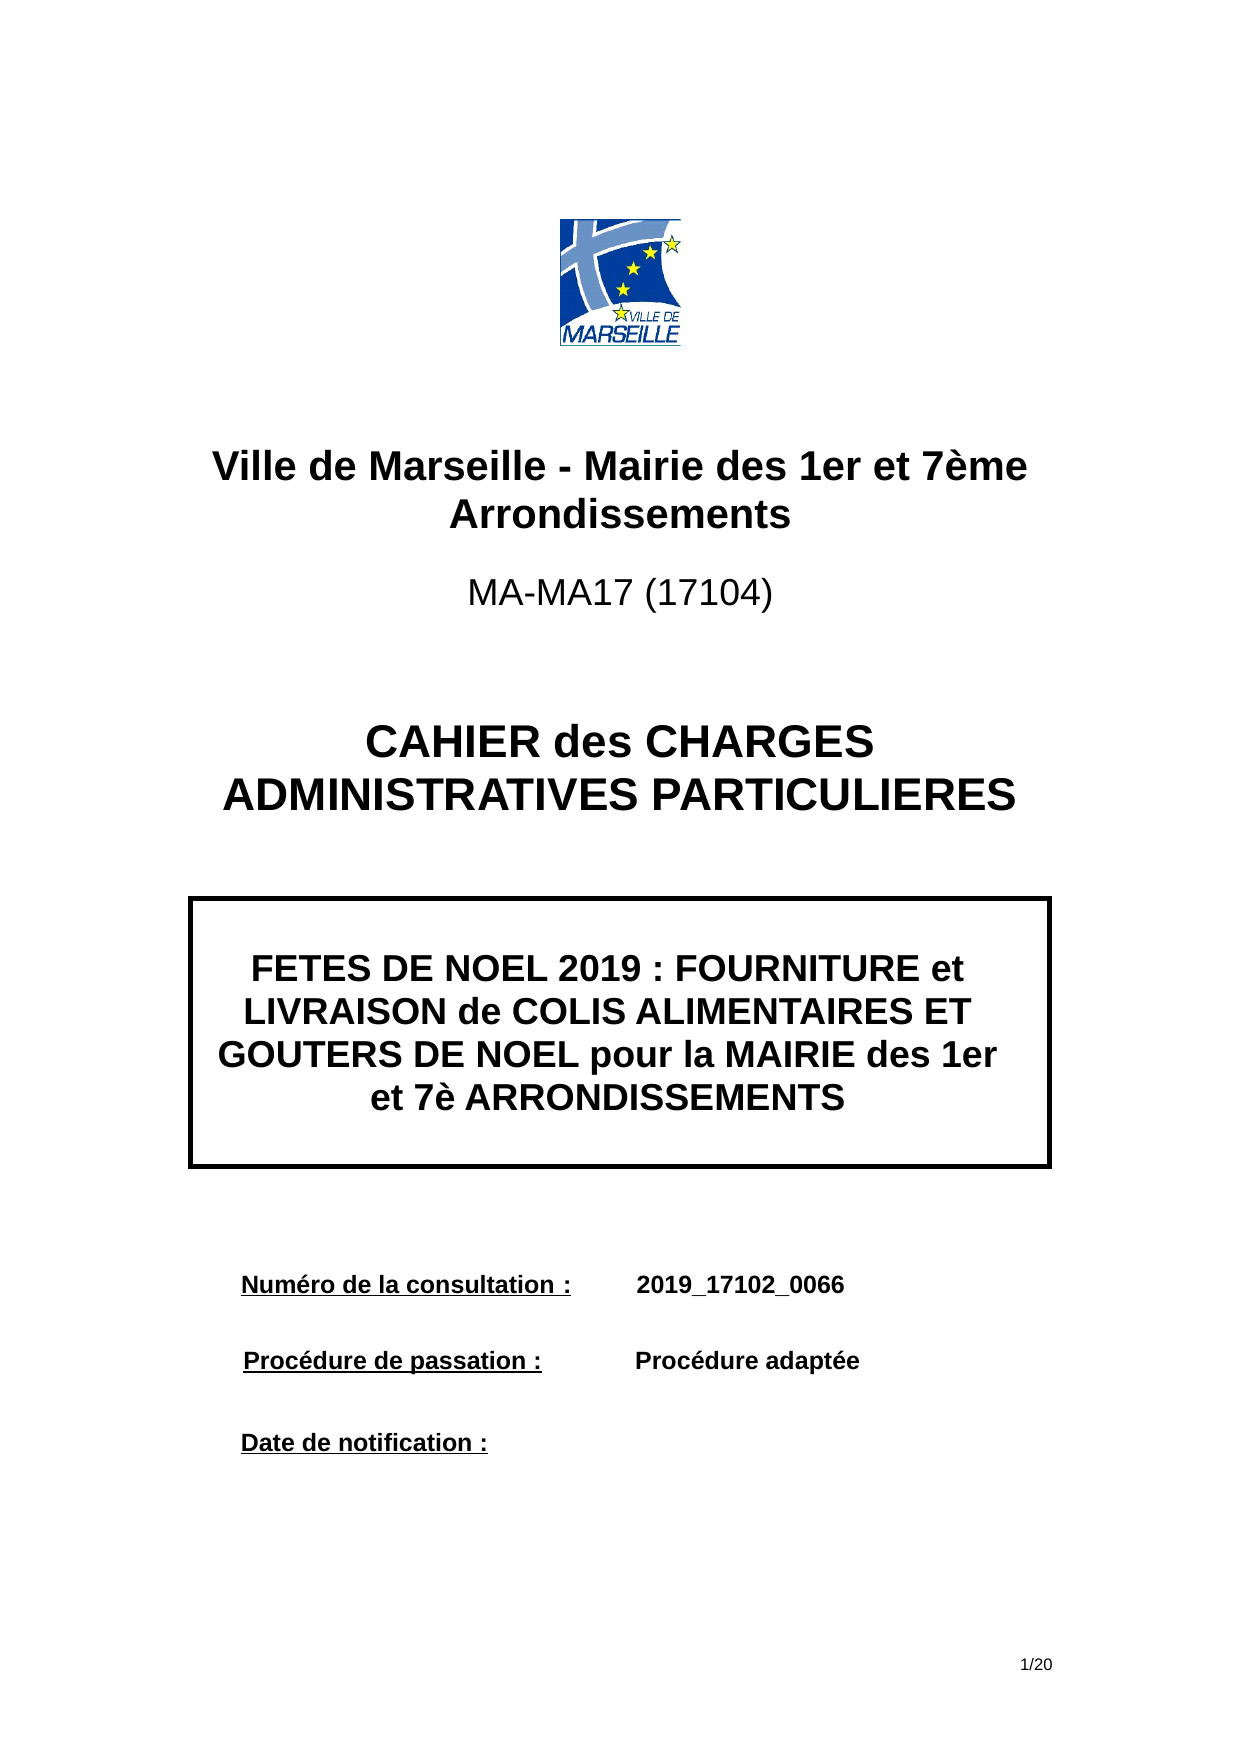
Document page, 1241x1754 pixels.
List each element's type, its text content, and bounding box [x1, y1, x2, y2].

text Numéro de la consultation : 2019_17102_0066 [241, 1270, 1052, 1298]
text Date de notification : [241, 1428, 1052, 1457]
text MA-MA17 (17104) [188, 571, 1052, 614]
text Ville de Marseille - Mairie des 1er et 7ème Arrondissements [188, 441, 1052, 537]
text Procédure de passation : Procédure adaptée [243, 1346, 1052, 1375]
text CAHIER des CHARGES ADMINISTRATIVES PARTICULIERES [188, 714, 1052, 820]
text FETES DE NOEL 2019 : FOURNITURE et LIVRAISON de COLIS ALIMENTAIRES ET GOUTERS DE NOEL pour la MAIRIE des 1er et 7è ARRONDISSEMENTS [193, 939, 1047, 1118]
